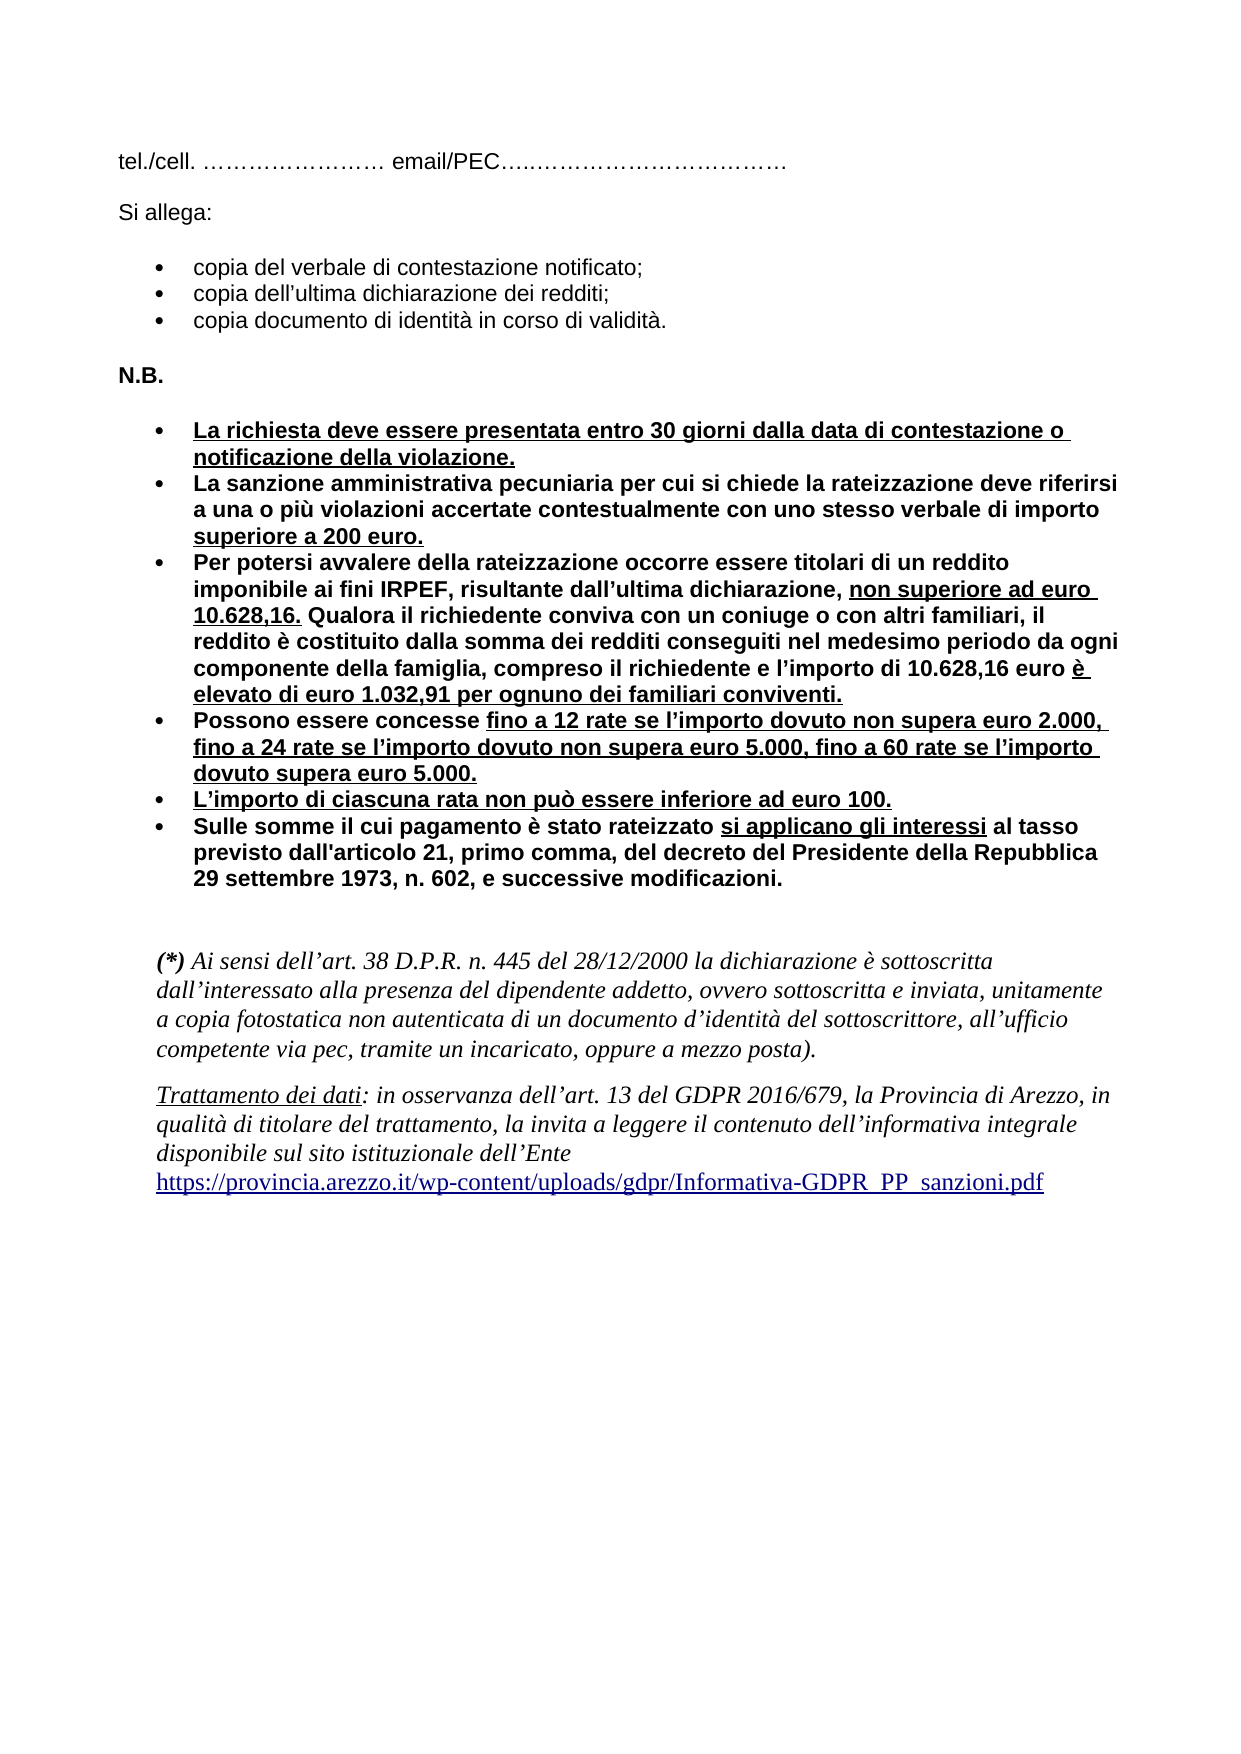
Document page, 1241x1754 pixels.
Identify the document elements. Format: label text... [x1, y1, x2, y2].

list L’importo di ciascuna rata non può essere inferiore ad euro 100. [156, 786, 1122, 813]
text tel./cell. …………………… email/PEC…..…………………………… [118, 148, 1122, 174]
list copia del verbale di contestazione notificato; [156, 254, 1122, 280]
list La sanzione amministrativa pecuniaria per cui si chiede la rateizzazione deve riferirsi a una o più violazioni accertate contestualmente con uno stesso verbale di importo superiore a 200 euro. [156, 470, 1122, 549]
list copia dell’ultima dichiarazione dei redditi; [156, 280, 1122, 307]
text Si allega: [118, 199, 1122, 225]
list copia documento di identità in corso di validità. [156, 307, 1122, 333]
list La richiesta deve essere presentata entro 30 giorni dalla data di contestazione o notificazione della violazione. [156, 417, 1122, 470]
text N.B. [118, 362, 1122, 388]
list Per potersi avvalere della rateizzazione occorre essere titolari di un reddito imponibile ai fini IRPEF, risultante dall’ultima dichiarazione, non superiore ad euro 10.628,16. Qualora il richiedente conviva con un coniuge o con altri familiari, il reddito è costituito dalla somma dei redditi conseguiti nel medesimo periodo da ogni componente della famiglia, compreso il richiedente e l’importo di 10.628,16 euro è elevato di euro 1.032,91 per ognuno dei familiari conviventi. [156, 549, 1122, 707]
list Sulle somme il cui pagamento è stato rateizzato si applicano gli interessi al tasso previsto dall'articolo 21, primo comma, del decreto del Presidente della Repubblica 29 settembre 1973, n. 602, e successive modificazioni. [156, 813, 1122, 892]
list Possono essere concesse fino a 12 rate se l’importo dovuto non supera euro 2.000, fino a 24 rate se l’importo dovuto non supera euro 5.000, fino a 60 rate se l’importo dovuto supera euro 5.000. [156, 707, 1122, 786]
text Trattamento dei dati: in osservanza dell’art. 13 del GDPR 2016/679, la Provincia di Arezzo, in qualità di titolare del trattamento, la invita a leggere il contenuto dell’informativa integrale disponibile sul sito istituzionale dell’Ente https://provincia.arezzo.it/wp-content/uploads/gdpr/Informativa-GDPR_PP_sanzioni.pdf [156, 1080, 1122, 1196]
text (*) Ai sensi dell’art. 38 D.P.R. n. 445 del 28/12/2000 la dichiarazione è sottoscritta dall’interessato alla presenza del dipendente addetto, ovvero sottoscritta e inviata, unitamente a copia fotostatica non autenticata di un documento d’identità del sottoscrittore, all’ufficio competente via pec, tramite un incaricato, oppure a mezzo posta). [156, 946, 1122, 1063]
